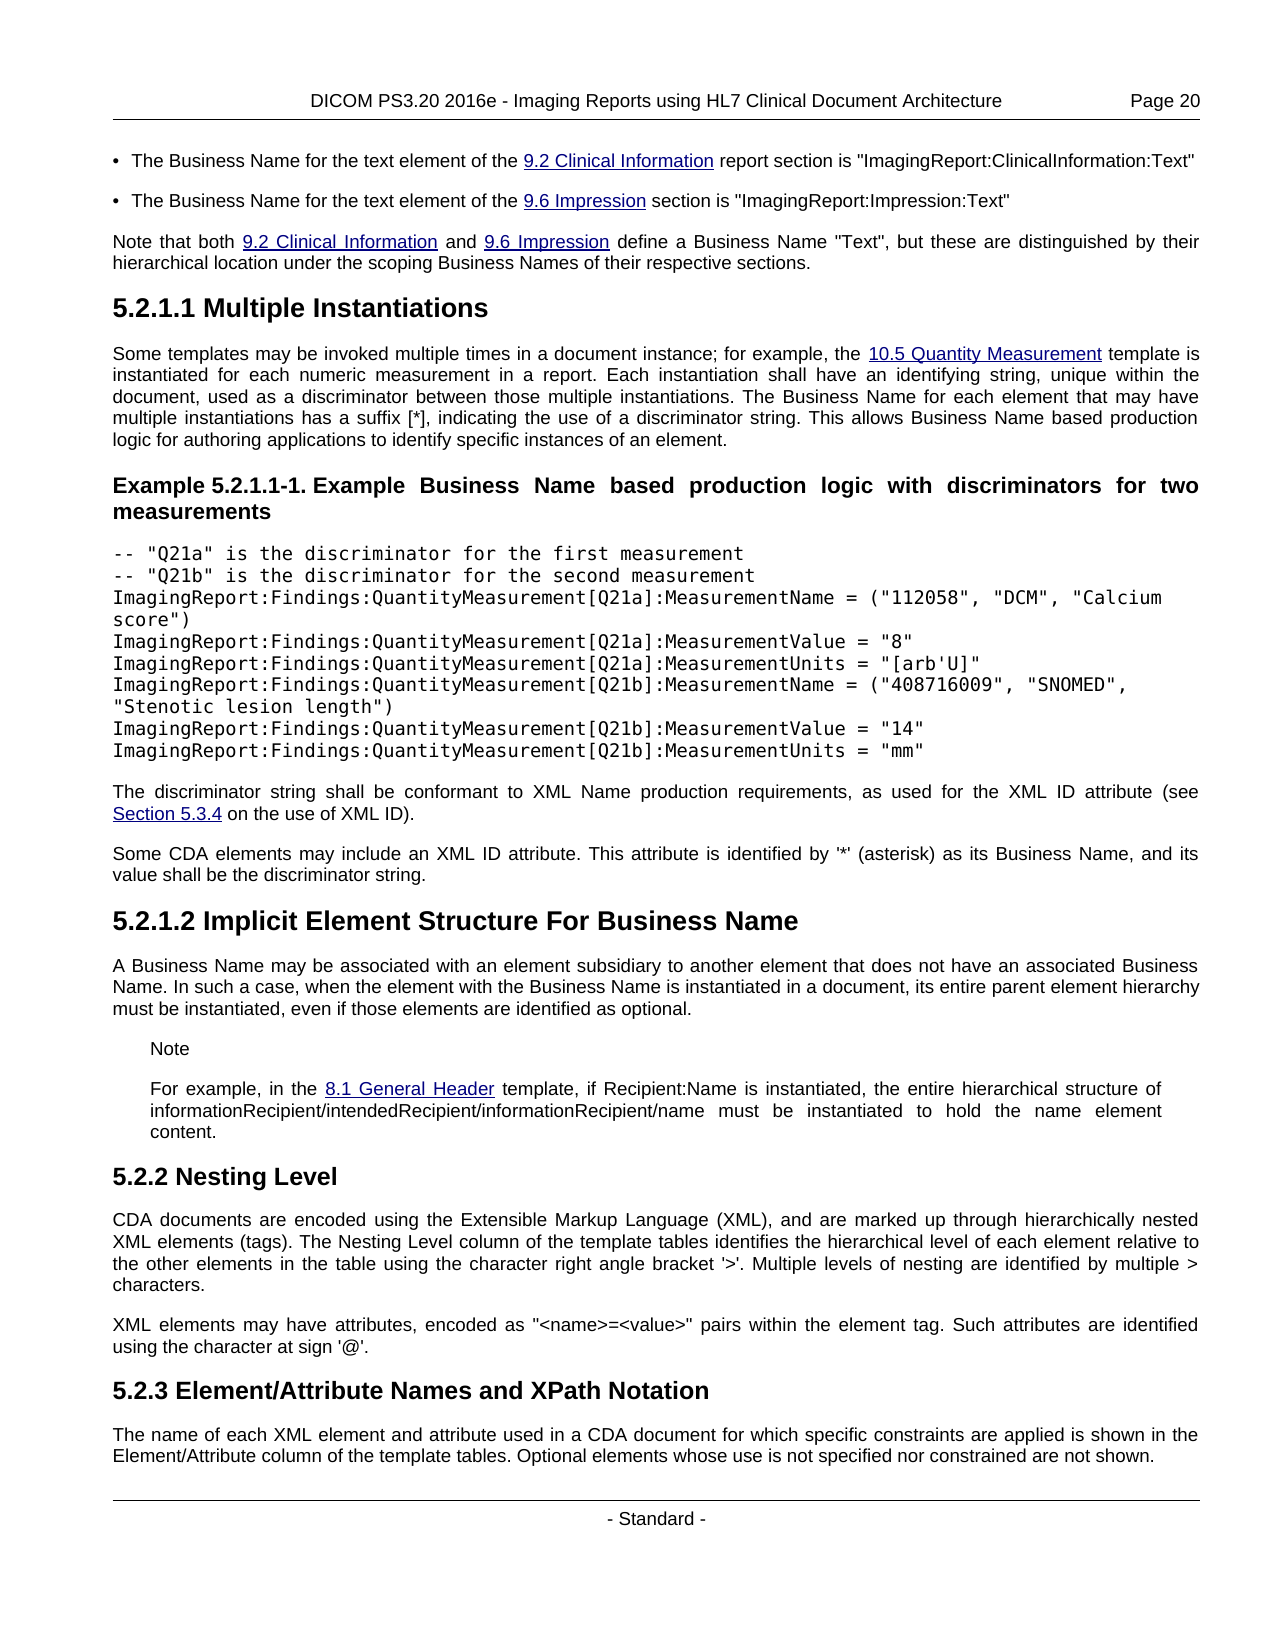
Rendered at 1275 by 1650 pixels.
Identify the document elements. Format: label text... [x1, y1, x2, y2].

text A Business Name may be associated with an element subsidiary to another element that does not have an associated Business Name. In such a case, when the element with the Business Name is instantiated in a document, its entire parent element hierarchy must be instantiated, even if those elements are identified as optional. [112, 954, 1200, 1019]
text Note [150, 1038, 1162, 1059]
text CDA documents are encoded using the Extensible Markup Language (XML), and are marked up through hierarchically nested XML elements (tags). The Nesting Level column of the template tables identifies the hierarchical level of each element relative to the other elements in the table using the character right angle bracket '>'. Multiple levels of nesting are identified by multiple > characters. [112, 1209, 1200, 1295]
text 5.2.2 Nesting Level [112, 1162, 1200, 1190]
text 5.2.1.2 Implicit Element Structure For Business Name [112, 904, 1200, 936]
text Some CDA elements may include an XML ID attribute. This attribute is identified by '*' (asterisk) as its Business Name, and its value shall be the discriminator string. [112, 843, 1200, 886]
text -- "Q21a" is the discriminator for the first measurement -- "Q21b" is the discriminator for the second measurement ImagingReport:Findings:QuantityMeasurement[Q21a]:MeasurementName = ("112058", "DCM", "Calcium score") ImagingReport:Findings:QuantityMeasurement[Q21a]:MeasurementValue = "8" ImagingReport:Findings:QuantityMeasurement[Q21a]:MeasurementUnits = "[arb'U]" ImagingReport:Findings:QuantityMeasurement[Q21b]:MeasurementName = ("408716009", "SNOMED", "Stenotic lesion length") ImagingReport:Findings:QuantityMeasurement[Q21b]:MeasurementValue = "14" ImagingReport:Findings:QuantityMeasurement[Q21b]:MeasurementUnits = "mm" [112, 543, 1200, 762]
text The discriminator string shall be conformant to XML Name production requirements, as used for the XML ID attribute (see Section 5.3.4 on the use of XML ID). [112, 781, 1200, 824]
text The name of each XML element and attribute used in a CDA document for which specific constraints are applied is shown in the Element/Attribute column of the template tables. Optional elements whose use is not specified nor constrained are not shown. [112, 1423, 1200, 1467]
text 5.2.1.1 Multiple Instantiations [112, 292, 1200, 324]
text XML elements may have attributes, encoded as "<name>=<value>" pairs within the element tag. Such attributes are identified using the character at sign '@'. [112, 1314, 1200, 1357]
text For example, in the 8.1 General Header template, if Recipient:Name is instantiated, the entire hierarchical structure of informationRecipient/intendedRecipient/informationRecipient/name must be instantiated to hold the name element content. [150, 1078, 1162, 1143]
text 5.2.3 Element/Attribute Names and XPath Notation [112, 1376, 1200, 1405]
text Note that both 9.2 Clinical Information and 9.6 Impression define a Business Name "Text", but these are distinguished by their hierarchical location under the scoping Business Names of their respective sections. [112, 231, 1200, 274]
text Some templates may be invoked multiple times in a document instance; for example, the 10.5 Quantity Measurement template is instantiated for each numeric measurement in a report. Each instantiation shall have an identifying string, unique within the document, used as a discriminator between those multiple instantiations. The Business Name for each element that may have multiple instantiations has a suffix [*], indicating the use of a discriminator string. This allows Business Name based production logic for authoring applications to identify specific instances of an element. [112, 342, 1200, 450]
list The Business Name for the text element of the 9.2 Clinical Information report section is "ImagingReport:ClinicalInformation:Text" [112, 150, 1200, 172]
text Example 5.2.1.1-1. Example Business Name based production logic with discriminators for two measurements [112, 473, 1200, 524]
list The Business Name for the text element of the 9.6 Impression section is "ImagingReport:Impression:Text" [112, 190, 1200, 212]
